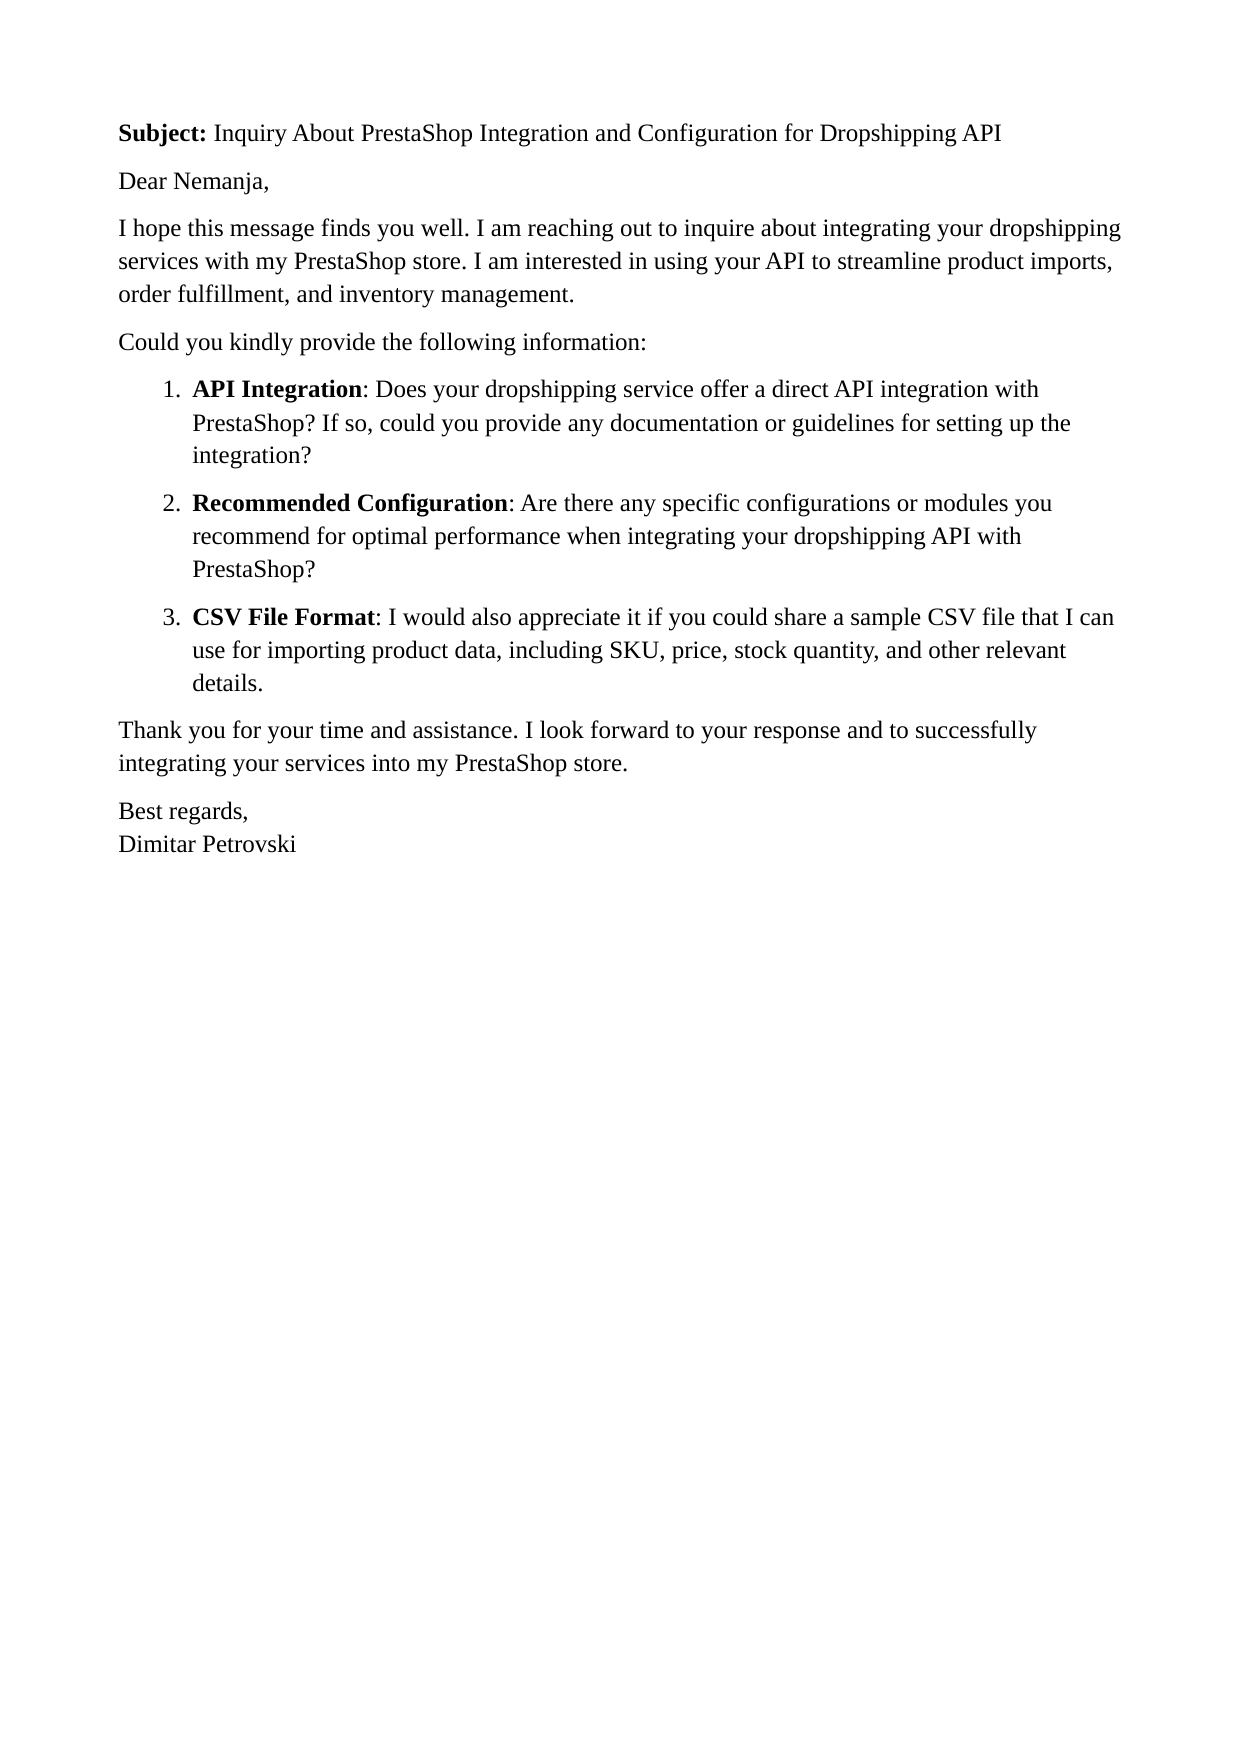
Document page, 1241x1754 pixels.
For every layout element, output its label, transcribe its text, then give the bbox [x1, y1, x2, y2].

list API Integration: Does your dropshipping service offer a direct API integration with PrestaShop? If so, could you provide any documentation or guidelines for setting up the integration? [162, 374, 1122, 469]
list Recommended Configuration: Are there any specific configurations or modules you recommend for optimal performance when integrating your dropshipping API with PrestaShop? [162, 488, 1122, 583]
text Could you kindly provide the following information: [118, 327, 1122, 356]
text Thank you for your time and assistance. I look forward to your response and to successfully integrating your services into my PrestaShop store. [118, 716, 1122, 777]
list CSV File Format: I would also appreciate it if you could share a sample CSV file that I can use for importing product data, including SKU, price, stock quantity, and other relevant details. [162, 602, 1122, 697]
text Subject: Inquiry About PrestaShop Integration and Configuration for Dropshipping API [118, 118, 1122, 147]
text Dear Nemanja, [118, 166, 1122, 194]
text Best regards, Dimitar Petrovski [118, 796, 1122, 891]
text I hope this message finds you well. I am reaching out to inquire about integrating your dropshipping services with my PrestaShop store. I am interested in using your API to streamline product imports, order fulfillment, and inventory management. [118, 213, 1122, 308]
